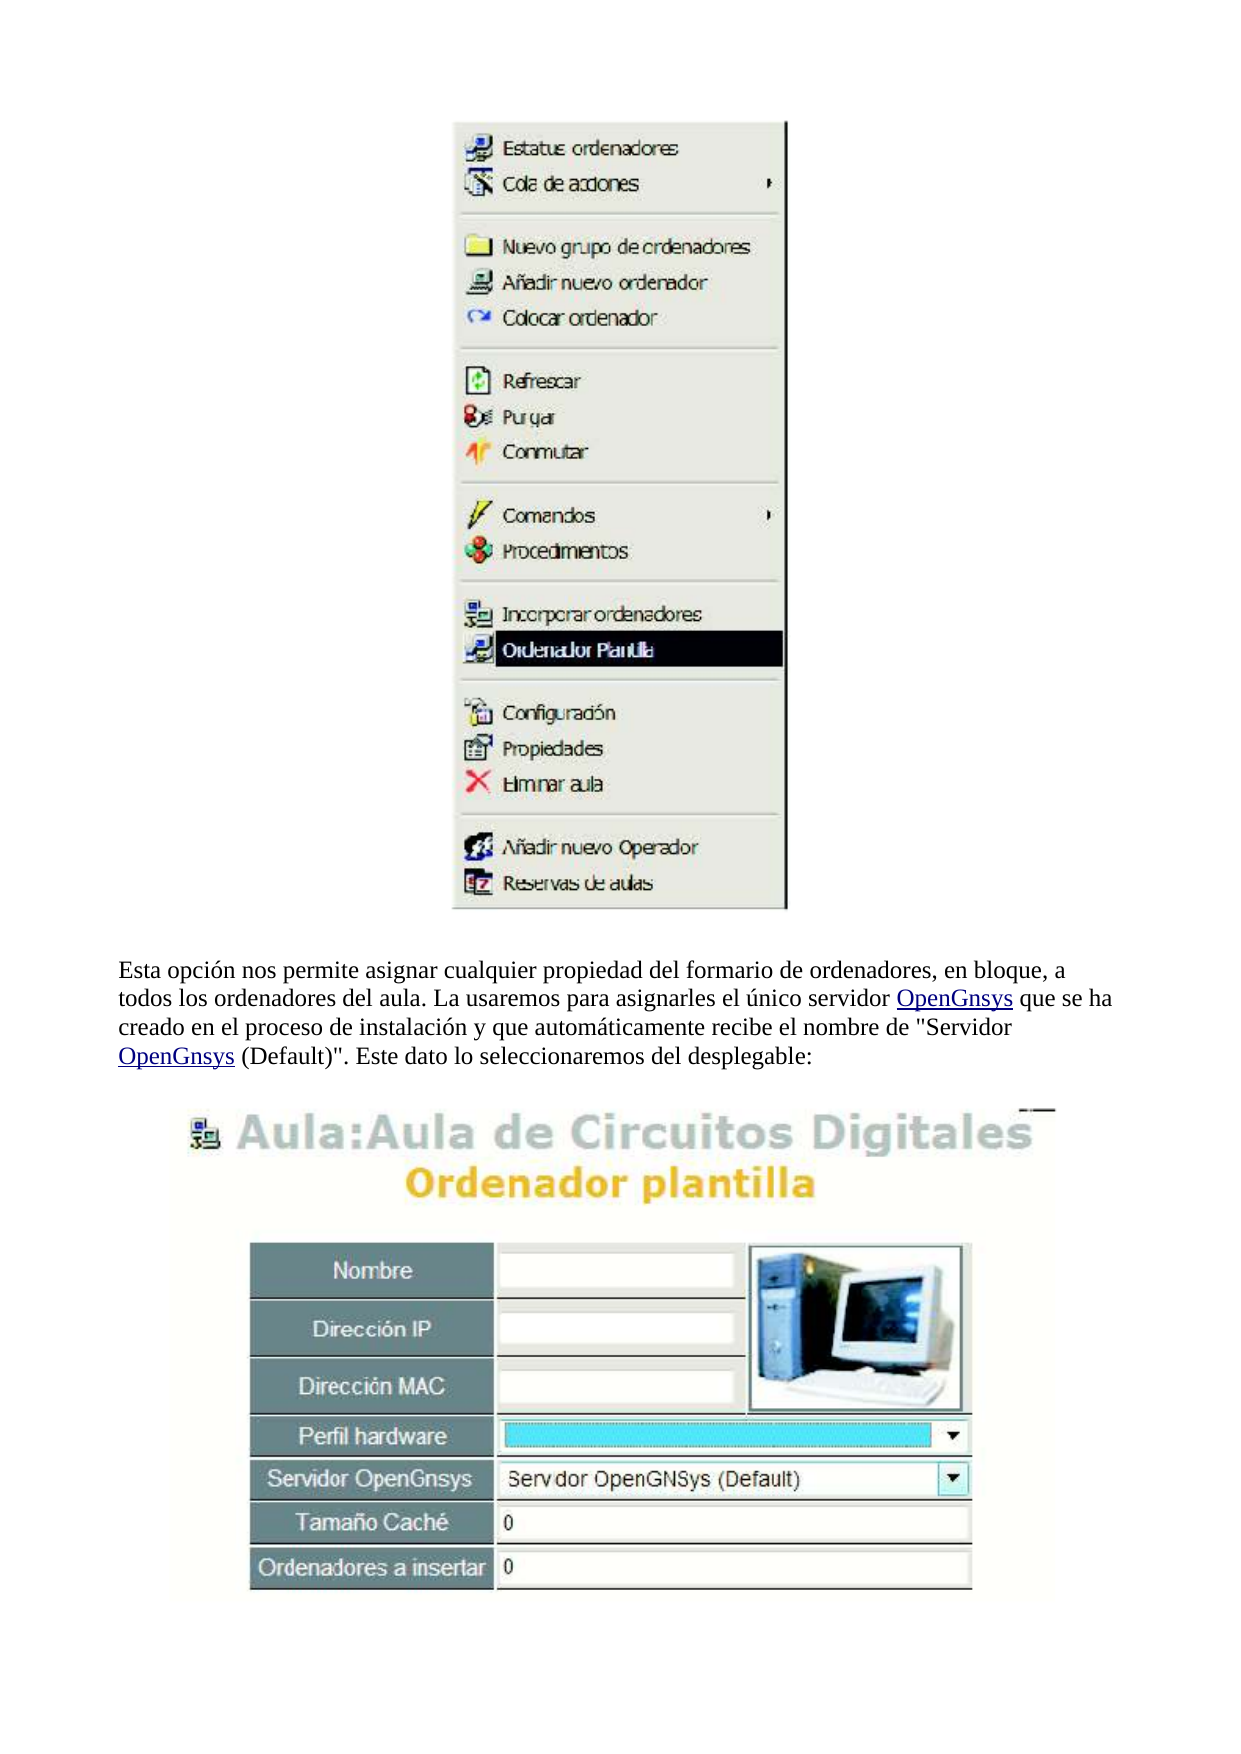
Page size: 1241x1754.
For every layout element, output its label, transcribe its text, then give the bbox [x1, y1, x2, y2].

text Esta opción nos permite asignar cualquier propiedad del formario de ordenadores, en bloque, a todos los ordenadores del aula. La usaremos para asignarles el único servidor OpenGnsys que se ha creado en el proceso de instalación y que automáticamente recibe el nombre de "Servidor OpenGnsys (Default)". Este dato lo seleccionaremos del desplegable: [118, 955, 1122, 1070]
